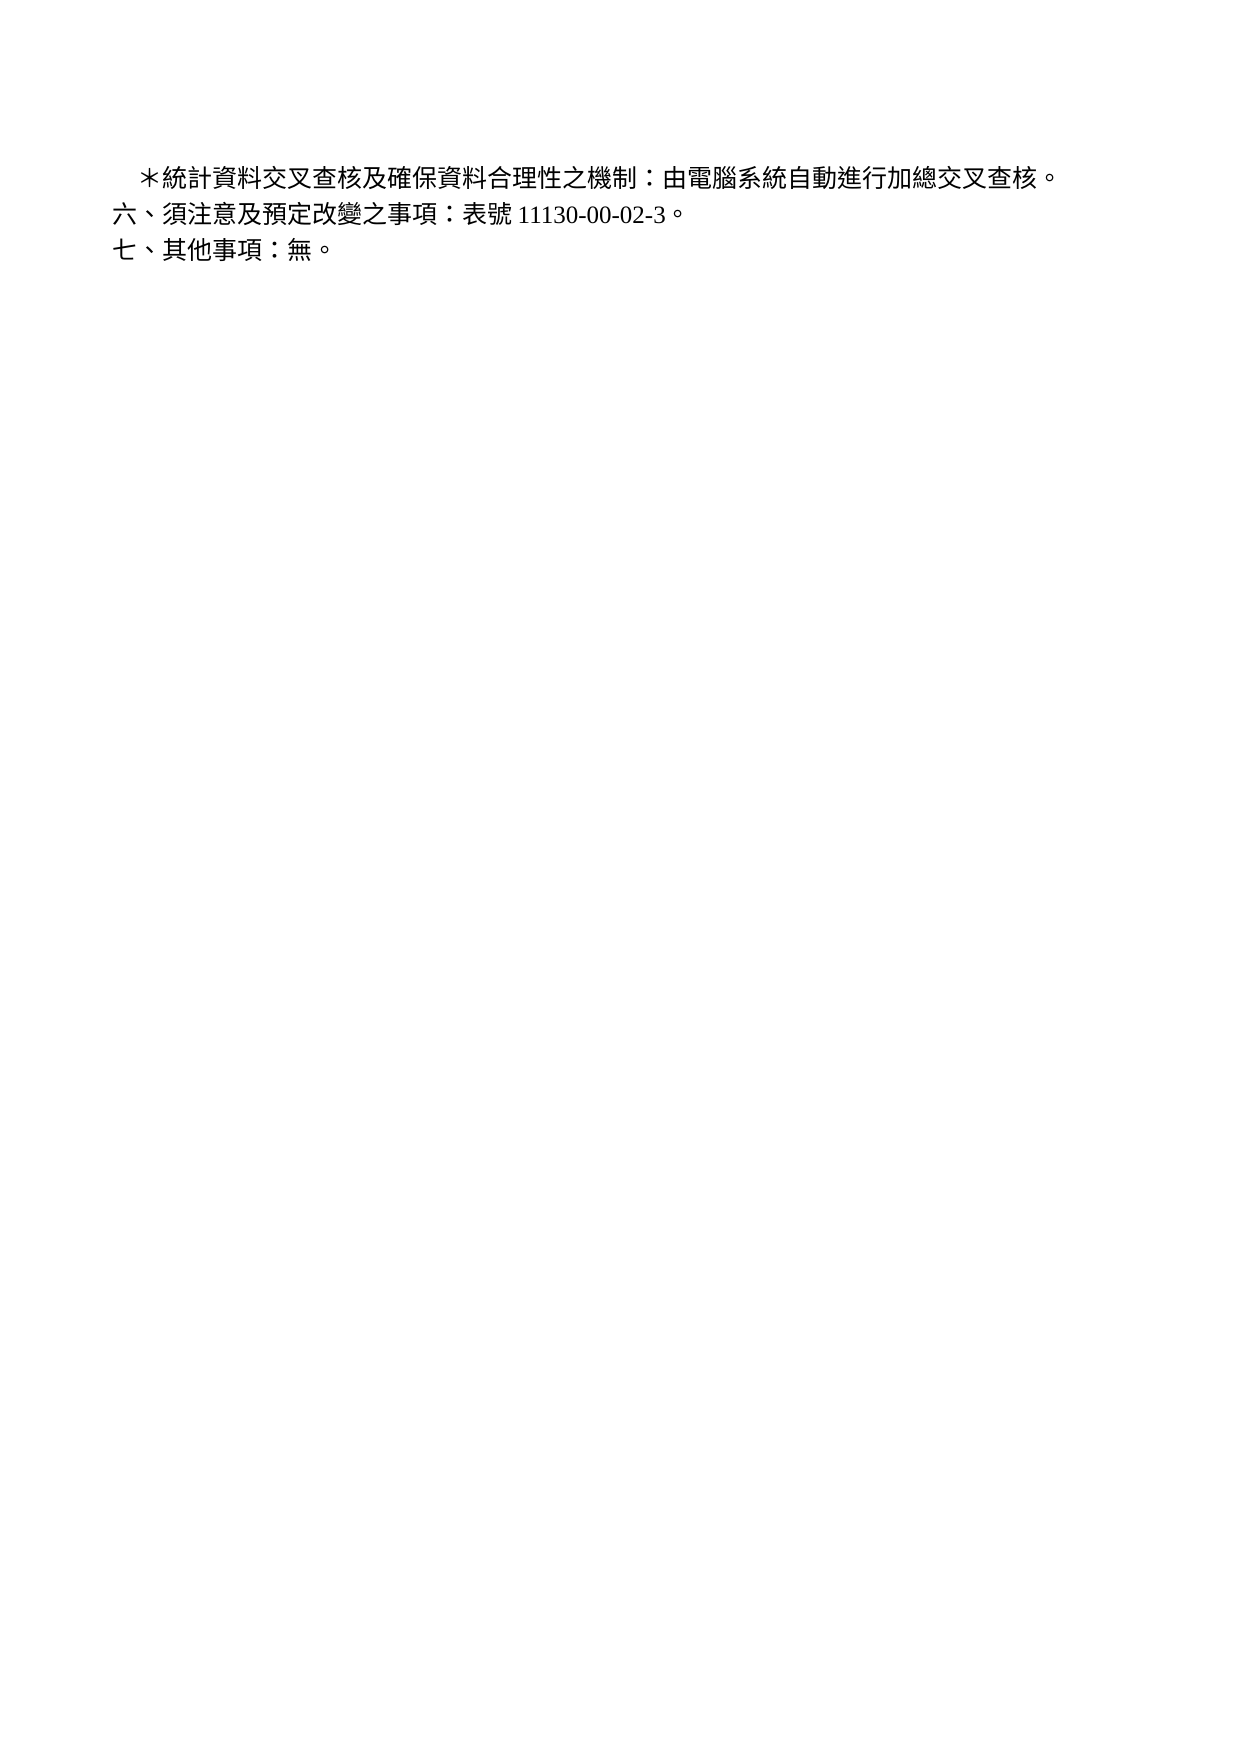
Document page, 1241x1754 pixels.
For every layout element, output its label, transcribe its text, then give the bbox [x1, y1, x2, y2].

text 六、須注意及預定改變之事項：表號11130-00-02-3。 [112, 194, 1144, 231]
text 七、其他事項：無。 [112, 231, 1144, 267]
text ＊統計資料交叉查核及確保資料合理性之機制：由電腦系統自動進行加總交叉查核。 [112, 158, 1144, 194]
